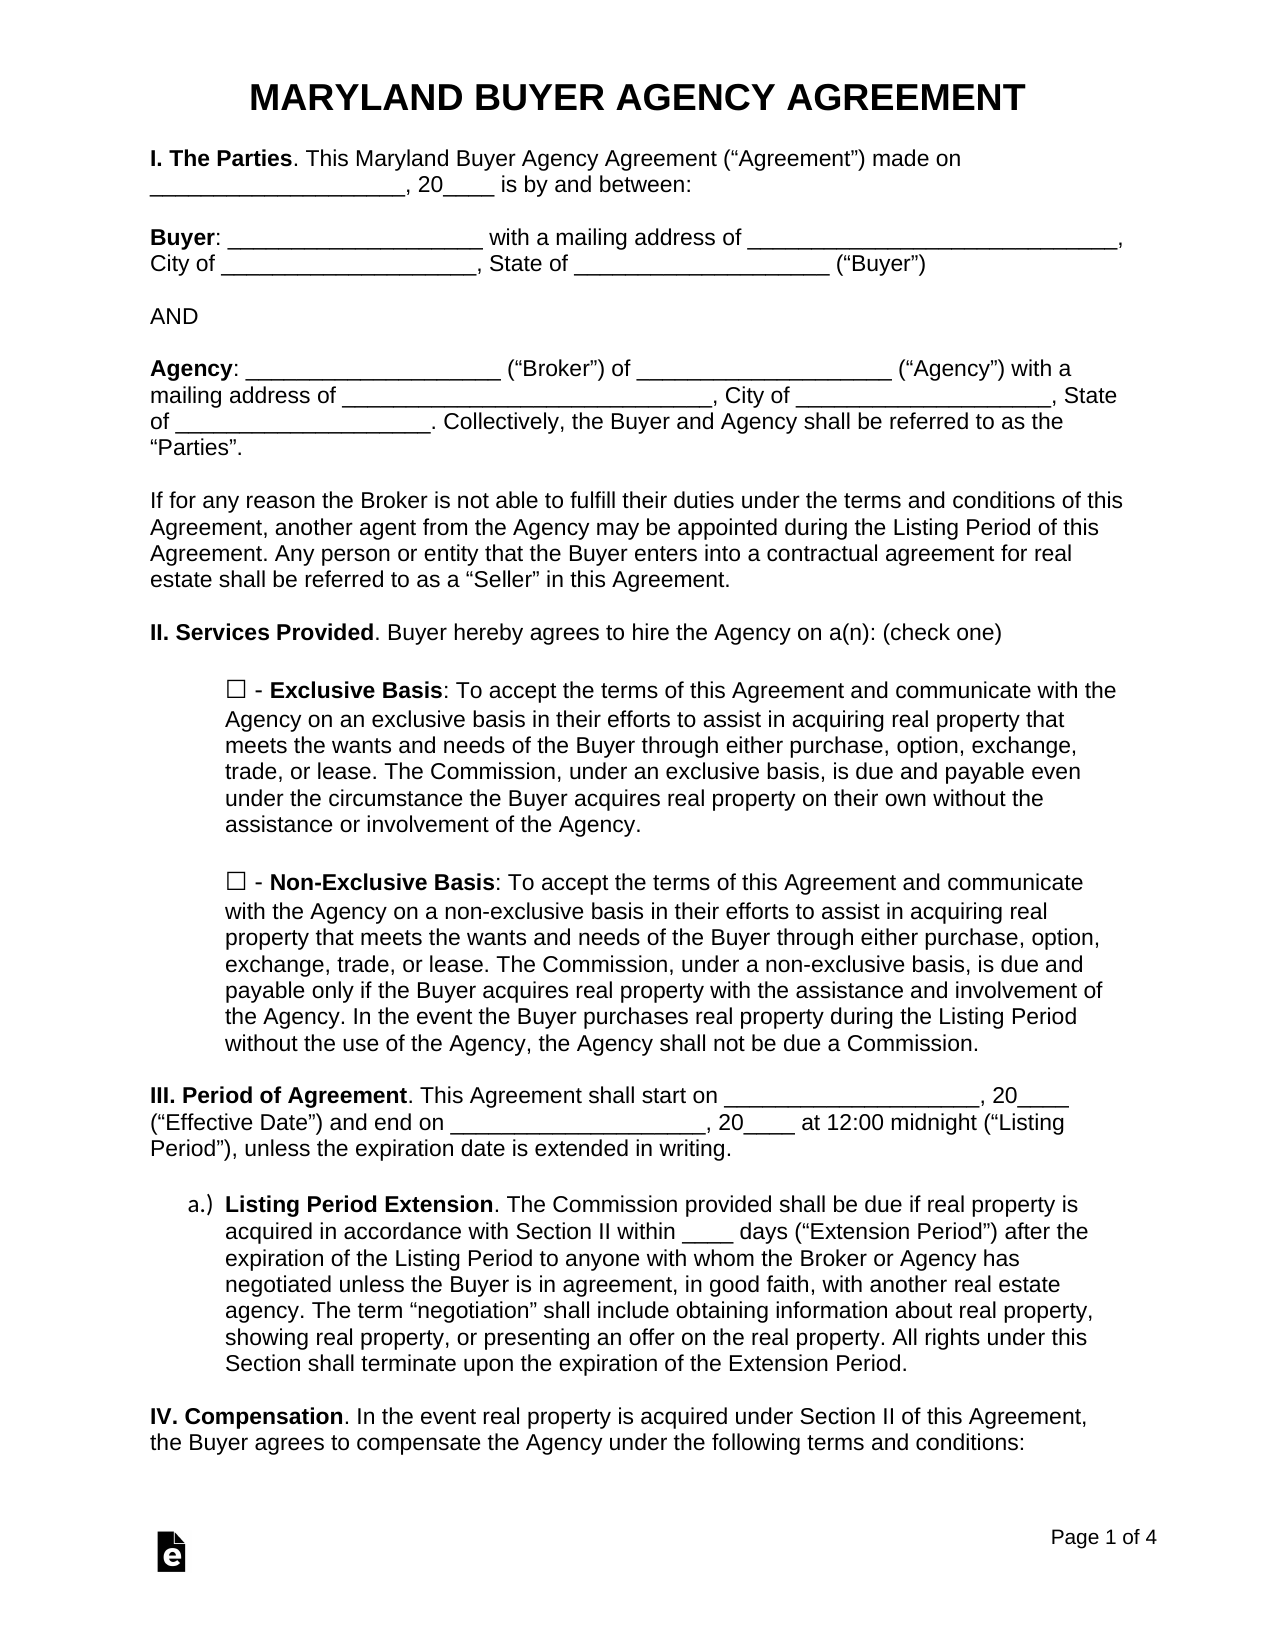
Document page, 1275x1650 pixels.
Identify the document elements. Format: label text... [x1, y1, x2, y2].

text MARYLAND BUYER AGENCY AGREEMENT [150, 75, 1125, 118]
text Agency: ____________________ (“Broker”) of ____________________ (“Agency”) with a mailing address of _____________________________, City of ____________________, State of ____________________. Collectively, the Buyer and Agency shall be referred to as the “Parties”. [150, 355, 1125, 461]
text III. Period of Agreement. This Agreement shall start on ____________________, 20____ (“Effective Date”) and end on ____________________, 20____ at 12:00 midnight (“Listing Period”), unless the expiration date is extended in writing. [150, 1082, 1125, 1161]
text AND [150, 303, 1125, 329]
list Listing Period Extension. The Commission provided shall be due if real property is acquired in accordance with Section II within ____ days (“Extension Period”) after the expiration of the Listing Period to anyone with whom the Broker or Agency has negotiated unless the Buyer is in agreement, in good faith, with another real estate agency. The term “negotiation” shall include obtaining information about real property, showing real property, or presenting an offer on the real property. All rights under this Section shall terminate upon the expiration of the Extension Period. [187, 1188, 1125, 1376]
text ☐ - Non-Exclusive Basis: To accept the terms of this Agreement and communicate with the Agency on a non-exclusive basis in their efforts to assist in acquiring real property that meets the wants and needs of the Buyer through either purchase, option, exchange, trade, or lease. The Commission, under a non-exclusive basis, is due and payable only if the Buyer acquires real property with the assistance and involvement of the Agency. In the event the Buyer purchases real property during the Listing Period without the use of the Agency, the Agency shall not be due a Commission. [225, 864, 1125, 1056]
text ☐ - Exclusive Basis: To accept the terms of this Agreement and communicate with the Agency on an exclusive basis in their efforts to assist in acquiring real property that meets the wants and needs of the Buyer through either purchase, option, exchange, trade, or lease. The Commission, under an exclusive basis, is due and payable even under the circumstance the Buyer acquires real property on their own without the assistance or involvement of the Agency. [225, 672, 1125, 837]
text II. Services Provided. Buyer hereby agrees to hire the Agency on a(n): (check one) [150, 619, 1125, 645]
text If for any reason the Broker is not able to fulfill their duties under the terms and conditions of this Agreement, another agent from the Agency may be appointed during the Listing Period of this Agreement. Any person or entity that the Buyer enters into a contractual agreement for real estate shall be referred to as a “Seller” in this Agreement. [150, 487, 1125, 592]
text IV. Compensation. In the event real property is acquired under Section II of this Agreement, the Buyer agrees to compensate the Agency under the following terms and conditions: [150, 1403, 1125, 1455]
text Buyer: ____________________ with a mailing address of _____________________________, City of ____________________, State of ____________________ (“Buyer”) [150, 223, 1125, 276]
text I. The Parties. This Maryland Buyer Agency Agreement (“Agreement”) made on ____________________, 20____ is by and between: [150, 144, 1125, 197]
